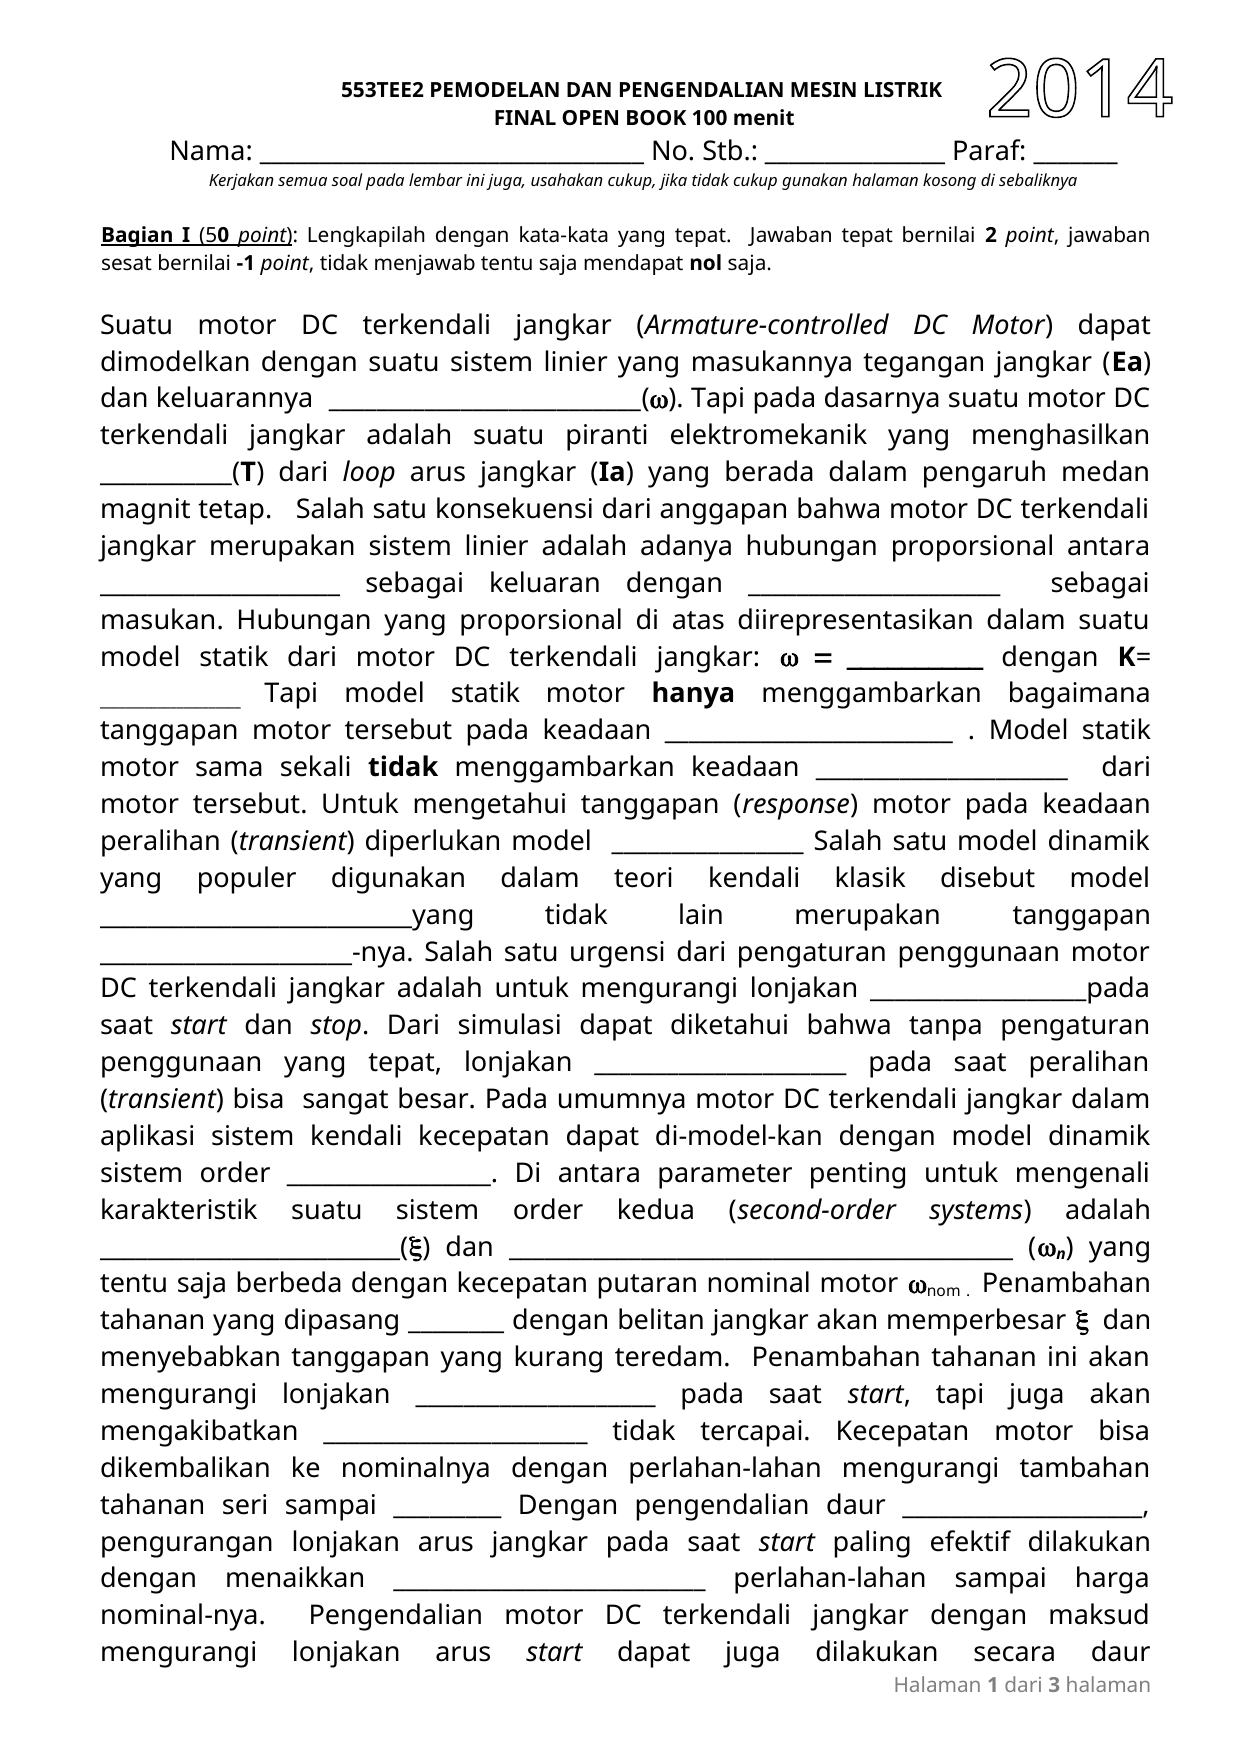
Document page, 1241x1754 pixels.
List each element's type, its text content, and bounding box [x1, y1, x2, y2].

text Suatu motor DC terkendali jangkar (Armature-controlled DC Motor) dapat dimodelkan dengan suatu sistem linier yang masukannya tegangan jangkar (Ea) dan keluarannya __________________________(). Tapi pada dasarnya suatu motor DC terkendali jangkar adalah suatu piranti elektromekanik yang menghasilkan ___________(T) dari loop arus jangkar (Ia) yang berada dalam pengaruh medan magnit tetap. Salah satu konsekuensi dari anggapan bahwa motor DC terkendali jangkar merupakan sistem linier adalah adanya hubungan proporsional antara ____________________ sebagai keluaran dengan _____________________ sebagai masukan. Hubungan yang proporsional di atas diirepresentasikan dalam suatu model statik dari motor DC terkendali jangkar: __________ dengan K= ______________________ Tapi model statik motor hanya menggambarkan bagaimana tanggapan motor tersebut pada keadaan ________________________ . Model statik motor sama sekali tidak menggambarkan keadaan _____________________ dari motor tersebut. Untuk mengetahui tanggapan (response) motor pada keadaan peralihan (transient) diperlukan model ________________ Salah satu model dinamik yang populer digunakan dalam teori kendali klasik disebut model __________________________yang tidak lain merupakan tanggapan _____________________-nya. Salah satu urgensi dari pengaturan penggunaan motor DC terkendali jangkar adalah untuk mengurangi lonjakan __________________pada saat start dan stop. Dari simulasi dapat diketahui bahwa tanpa pengaturan penggunaan yang tepat, lonjakan _____________________ pada saat peralihan (transient) bisa sangat besar. Pada umumnya motor DC terkendali jangkar dalam aplikasi sistem kendali kecepatan dapat di-model-kan dengan model dinamik sistem order _________________. Di antara parameter penting untuk mengenali karakteristik suatu sistem order kedua (second-order systems) adalah _________________________() dan __________________________________________ (n) yang tentu saja berbeda dengan kecepatan putaran nominal motor nom . Penambahan tahanan yang dipasang ________ dengan belitan jangkar akan memperbesar dan menyebabkan tanggapan yang kurang teredam. Penambahan tahanan ini akan mengurangi lonjakan ____________________ pada saat start, tapi juga akan mengakibatkan ______________________ tidak tercapai. Kecepatan motor bisa dikembalikan ke nominalnya dengan perlahan-lahan mengurangi tambahan tahanan seri sampai _________ Dengan pengendalian daur ____________________, pengurangan lonjakan arus jangkar pada saat start paling efektif dilakukan dengan menaikkan __________________________ perlahan-lahan sampai harga nominal-nya. Pengendalian motor DC terkendali jangkar dengan maksud mengurangi lonjakan arus start dapat juga dilakukan secara daur [100, 305, 1151, 1669]
text Bagian I (50 point): Lengkapilah dengan kata-kata yang tepat. Jawaban tepat bernilai 2 point, jawaban sesat bernilai -1 point, tidak menjawab tentu saja mendapat nol saja. [101, 220, 1151, 277]
